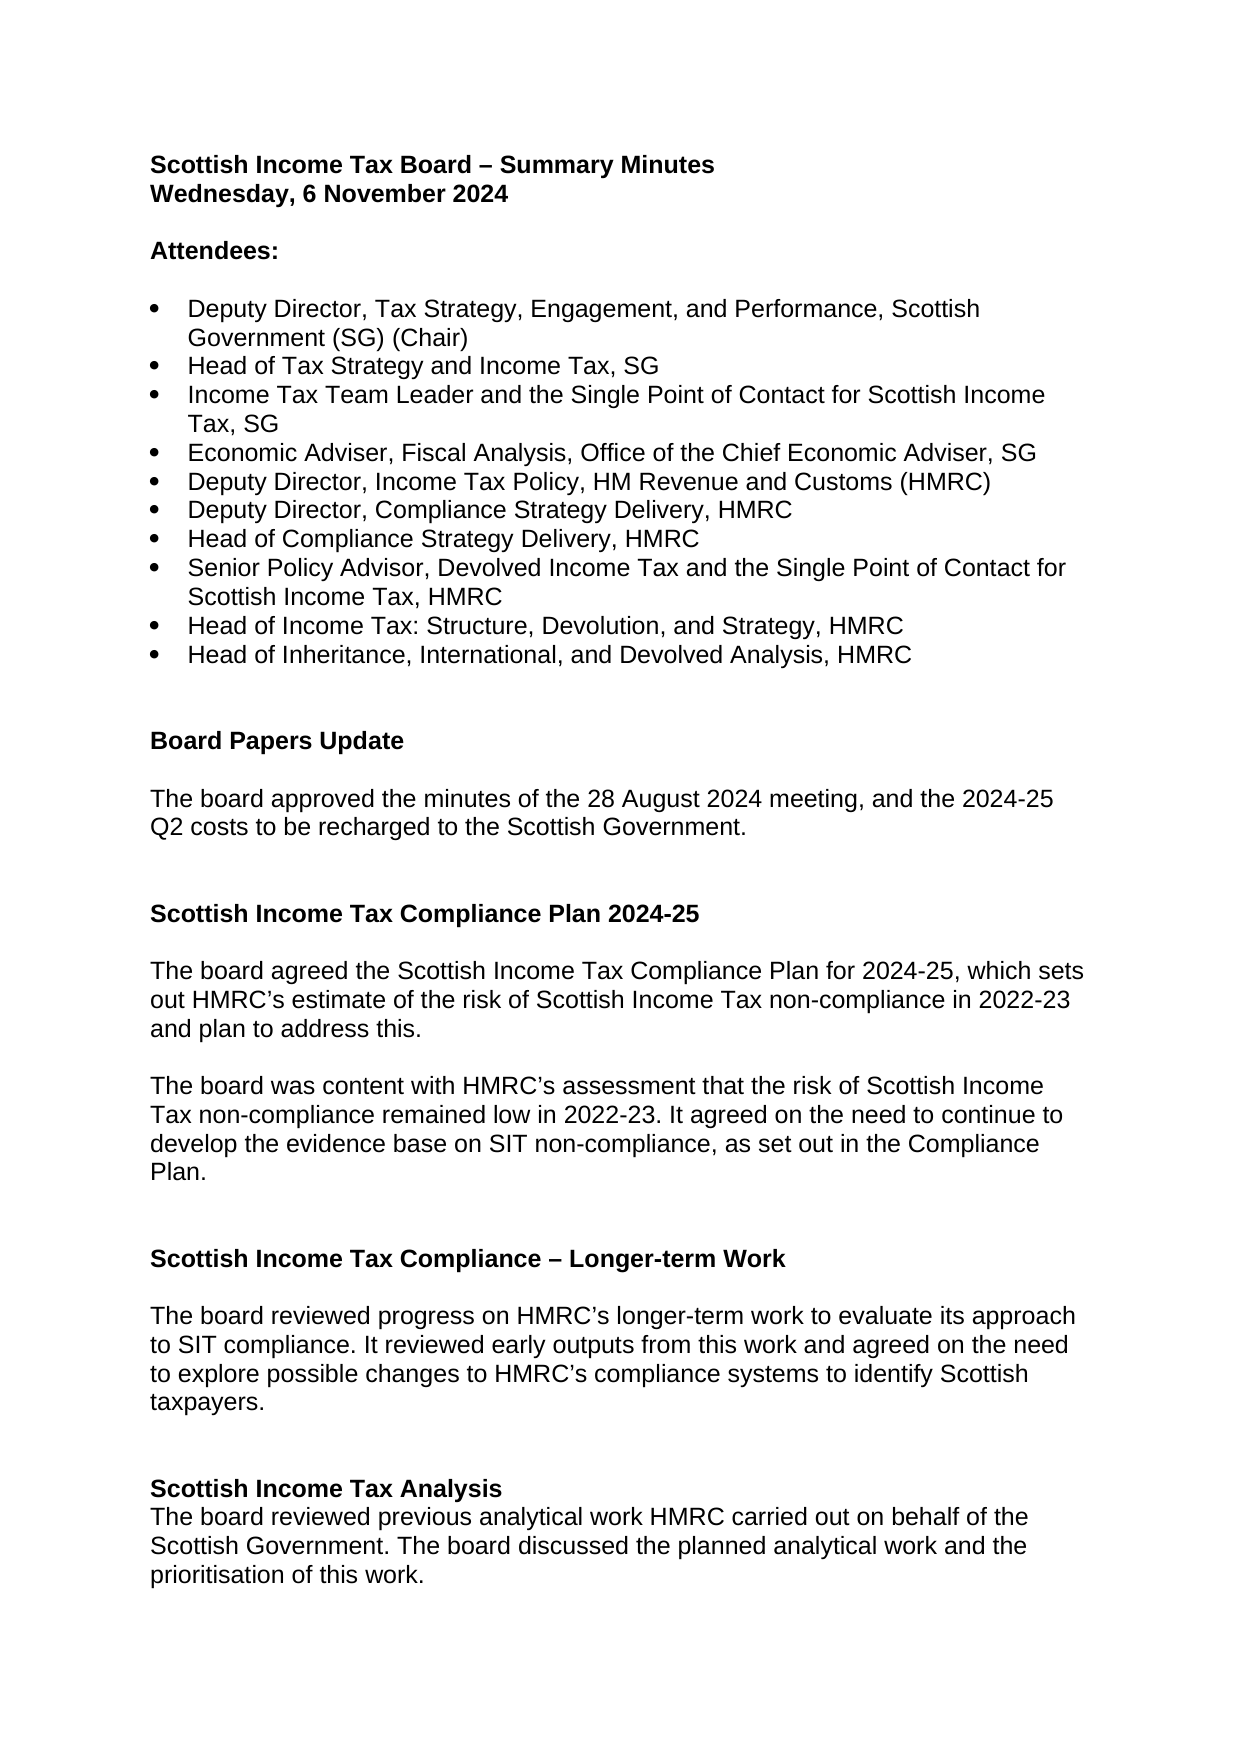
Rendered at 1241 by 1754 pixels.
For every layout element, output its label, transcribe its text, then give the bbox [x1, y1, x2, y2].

text The board approved the minutes of the 28 August 2024 meeting, and the 2024-25 Q2 costs to be recharged to the Scottish Government. [150, 783, 1090, 841]
list Economic Adviser, Fiscal Analysis, Office of the Chief Economic Adviser, SG [150, 438, 1090, 467]
text The board reviewed previous analytical work HMRC carried out on behalf of the Scottish Government. The board discussed the planned analytical work and the prioritisation of this work. [150, 1502, 1090, 1588]
list Head of Inheritance, International, and Devolved Analysis, HMRC [150, 640, 1090, 668]
text Scottish Income Tax Analysis [150, 1473, 1090, 1502]
text The board agreed the Scottish Income Tax Compliance Plan for 2024-25, which sets out HMRC’s estimate of the risk of Scottish Income Tax non-compliance in 2022-23 and plan to address this. [150, 956, 1090, 1042]
list Deputy Director, Tax Strategy, Engagement, and Performance, Scottish Government (SG) (Chair) [150, 294, 1090, 351]
text Wednesday, 6 November 2024 [150, 179, 1090, 207]
list Deputy Director, Compliance Strategy Delivery, HMRC [150, 496, 1090, 524]
text Scottish Income Tax Compliance Plan 2024-25 [150, 898, 1090, 927]
text Board Papers Update [150, 726, 1090, 755]
text Scottish Income Tax Compliance – Longer-term Work [150, 1243, 1090, 1272]
text The board reviewed progress on HMRC’s longer-term work to evaluate its approach to SIT compliance. It reviewed early outputs from this work and agreed on the need to explore possible changes to HMRC’s compliance systems to identify Scottish taxpayers. [150, 1301, 1090, 1416]
text Attendees: [150, 236, 1090, 265]
list Head of Compliance Strategy Delivery, HMRC [150, 524, 1090, 553]
list Income Tax Team Leader and the Single Point of Contact for Scottish Income Tax, SG [150, 380, 1090, 438]
list Head of Income Tax: Structure, Devolution, and Strategy, HMRC [150, 611, 1090, 640]
list Head of Tax Strategy and Income Tax, SG [150, 351, 1090, 380]
list Senior Policy Advisor, Devolved Income Tax and the Single Point of Contact for Scottish Income Tax, HMRC [150, 553, 1090, 611]
text Scottish Income Tax Board – Summary Minutes [150, 150, 1090, 179]
text The board was content with HMRC’s assessment that the risk of Scottish Income Tax non-compliance remained low in 2022-23. It agreed on the need to continue to develop the evidence base on SIT non-compliance, as set out in the Compliance Plan. [150, 1071, 1090, 1186]
list Deputy Director, Income Tax Policy, HM Revenue and Customs (HMRC) [150, 467, 1090, 496]
